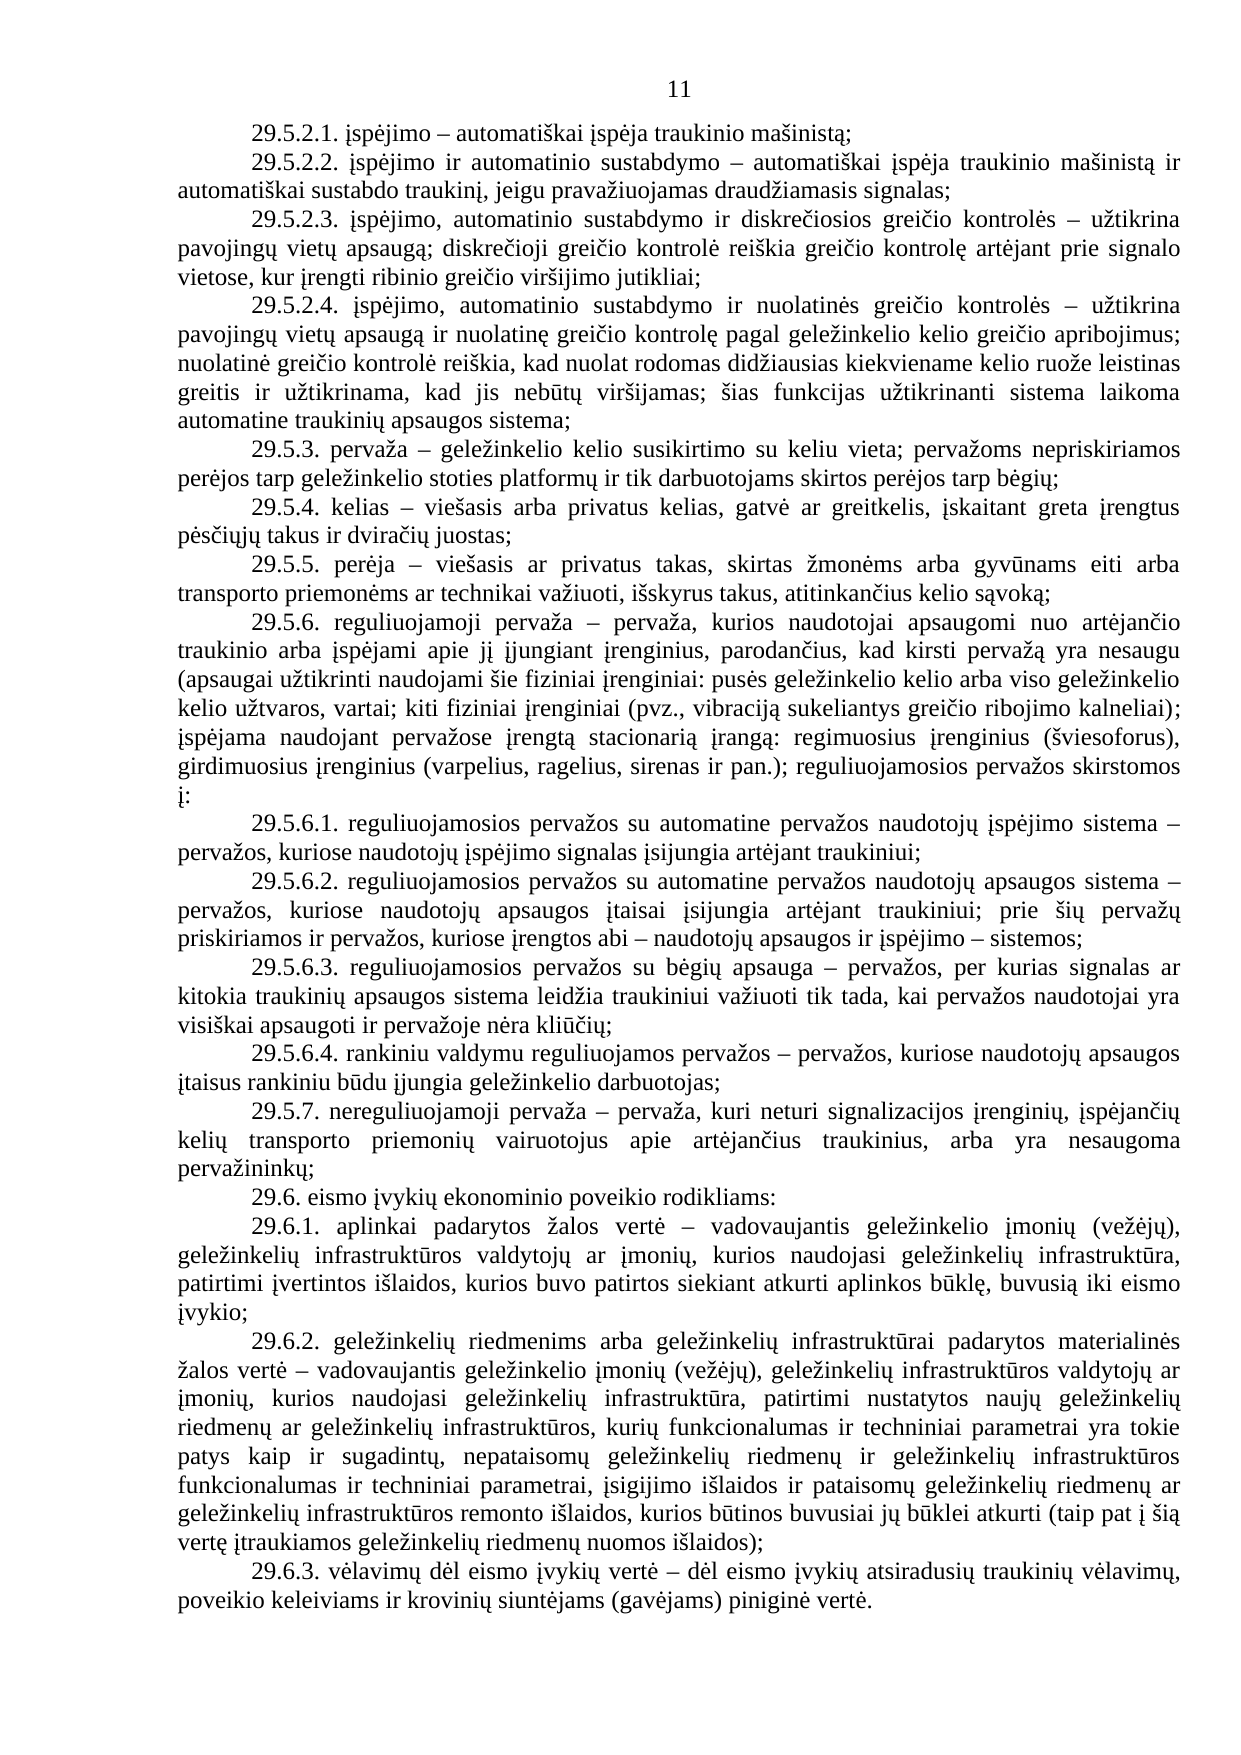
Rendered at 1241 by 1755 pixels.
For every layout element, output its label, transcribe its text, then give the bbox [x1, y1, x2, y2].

text 29.5.2.2. įspėjimo ir automatinio sustabdymo – automatiškai įspėja traukinio mašinistą ir automatiškai sustabdo traukinį, jeigu pravažiuojamas draudžiamasis signalas; [177, 147, 1181, 204]
text 29.5.2.1. įspėjimo – automatiškai įspėja traukinio mašinistą; [177, 118, 1181, 147]
text 29.5.6. reguliuojamoji pervaža – pervaža, kurios naudotojai apsaugomi nuo artėjančio traukinio arba įspėjami apie jį įjungiant įrenginius, parodančius, kad kirsti pervažą yra nesaugu (apsaugai užtikrinti naudojami šie fiziniai įrenginiai: pusės geležinkelio kelio arba viso geležinkelio kelio užtvaros, vartai; kiti fiziniai įrenginiai (pvz., vibraciją sukeliantys greičio ribojimo kalneliai); įspėjama naudojant pervažose įrengtą stacionarią įrangą: regimuosius įrenginius (šviesoforus), girdimuosius įrenginius (varpelius, ragelius, sirenas ir pan.); reguliuojamosios pervažos skirstomos į: [177, 607, 1181, 808]
text 29.6.3. vėlavimų dėl eismo įvykių vertė – dėl eismo įvykių atsiradusių traukinių vėlavimų, poveikio keleiviams ir krovinių siuntėjams (gavėjams) piniginė vertė. [177, 1556, 1181, 1613]
text 29.5.3. pervaža – geležinkelio kelio susikirtimo su keliu vieta; pervažoms nepriskiriamos perėjos tarp geležinkelio stoties platformų ir tik darbuotojams skirtos perėjos tarp bėgių; [177, 434, 1181, 492]
text 29.6.1. aplinkai padarytos žalos vertė – vadovaujantis geležinkelio įmonių (vežėjų), geležinkelių infrastruktūros valdytojų ar įmonių, kurios naudojasi geležinkelių infrastruktūra, patirtimi įvertintos išlaidos, kurios buvo patirtos siekiant atkurti aplinkos būklę, buvusią iki eismo įvykio; [177, 1211, 1181, 1326]
text 29.5.2.3. įspėjimo, automatinio sustabdymo ir diskrečiosios greičio kontrolės – užtikrina pavojingų vietų apsaugą; diskrečioji greičio kontrolė reiškia greičio kontrolę artėjant prie signalo vietose, kur įrengti ribinio greičio viršijimo jutikliai; [177, 204, 1181, 291]
text 29.5.7. nereguliuojamoji pervaža – pervaža, kuri neturi signalizacijos įrenginių, įspėjančių kelių transporto priemonių vairuotojus apie artėjančius traukinius, arba yra nesaugoma pervažininkų; [177, 1096, 1181, 1182]
text 29.5.6.1. reguliuojamosios pervažos su automatine pervažos naudotojų įspėjimo sistema –pervažos, kuriose naudotojų įspėjimo signalas įsijungia artėjant traukiniui; [177, 808, 1181, 866]
text 29.5.6.2. reguliuojamosios pervažos su automatine pervažos naudotojų apsaugos sistema –pervažos, kuriose naudotojų apsaugos įtaisai įsijungia artėjant traukiniui; prie šių pervažų priskiriamos ir pervažos, kuriose įrengtos abi – naudotojų apsaugos ir įspėjimo – sistemos; [177, 866, 1181, 952]
text 29.5.6.4. rankiniu valdymu reguliuojamos pervažos – pervažos, kuriose naudotojų apsaugos įtaisus rankiniu būdu įjungia geležinkelio darbuotojas; [177, 1038, 1181, 1096]
text 29.5.2.4. įspėjimo, automatinio sustabdymo ir nuolatinės greičio kontrolės – užtikrina pavojingų vietų apsaugą ir nuolatinę greičio kontrolę pagal geležinkelio kelio greičio apribojimus; nuolatinė greičio kontrolė reiškia, kad nuolat rodomas didžiausias kiekviename kelio ruože leistinas greitis ir užtikrinama, kad jis nebūtų viršijamas; šias funkcijas užtikrinanti sistema laikoma automatine traukinių apsaugos sistema; [177, 291, 1181, 434]
text 29.5.4. kelias – viešasis arba privatus kelias, gatvė ar greitkelis, įskaitant greta įrengtus pėsčiųjų takus ir dviračių juostas; [177, 492, 1181, 549]
text 29.6.2. geležinkelių riedmenims arba geležinkelių infrastruktūrai padarytos materialinės žalos vertė – vadovaujantis geležinkelio įmonių (vežėjų), geležinkelių infrastruktūros valdytojų ar įmonių, kurios naudojasi geležinkelių infrastruktūra, patirtimi nustatytos naujų geležinkelių riedmenų ar geležinkelių infrastruktūros, kurių funkcionalumas ir techniniai parametrai yra tokie patys kaip ir sugadintų, nepataisomų geležinkelių riedmenų ir geležinkelių infrastruktūros funkcionalumas ir techniniai parametrai, įsigijimo išlaidos ir pataisomų geležinkelių riedmenų ar geležinkelių infrastruktūros remonto išlaidos, kurios būtinos buvusiai jų būklei atkurti (taip pat į šią vertę įtraukiamos geležinkelių riedmenų nuomos išlaidos); [177, 1326, 1181, 1556]
text 29.6. eismo įvykių ekonominio poveikio rodikliams: [177, 1182, 1181, 1211]
text 29.5.5. perėja – viešasis ar privatus takas, skirtas žmonėms arba gyvūnams eiti arba transporto priemonėms ar technikai važiuoti, išskyrus takus, atitinkančius kelio sąvoką; [177, 549, 1181, 607]
text 29.5.6.3. reguliuojamosios pervažos su bėgių apsauga – pervažos, per kurias signalas ar kitokia traukinių apsaugos sistema leidžia traukiniui važiuoti tik tada, kai pervažos naudotojai yra visiškai apsaugoti ir pervažoje nėra kliūčių; [177, 952, 1181, 1038]
